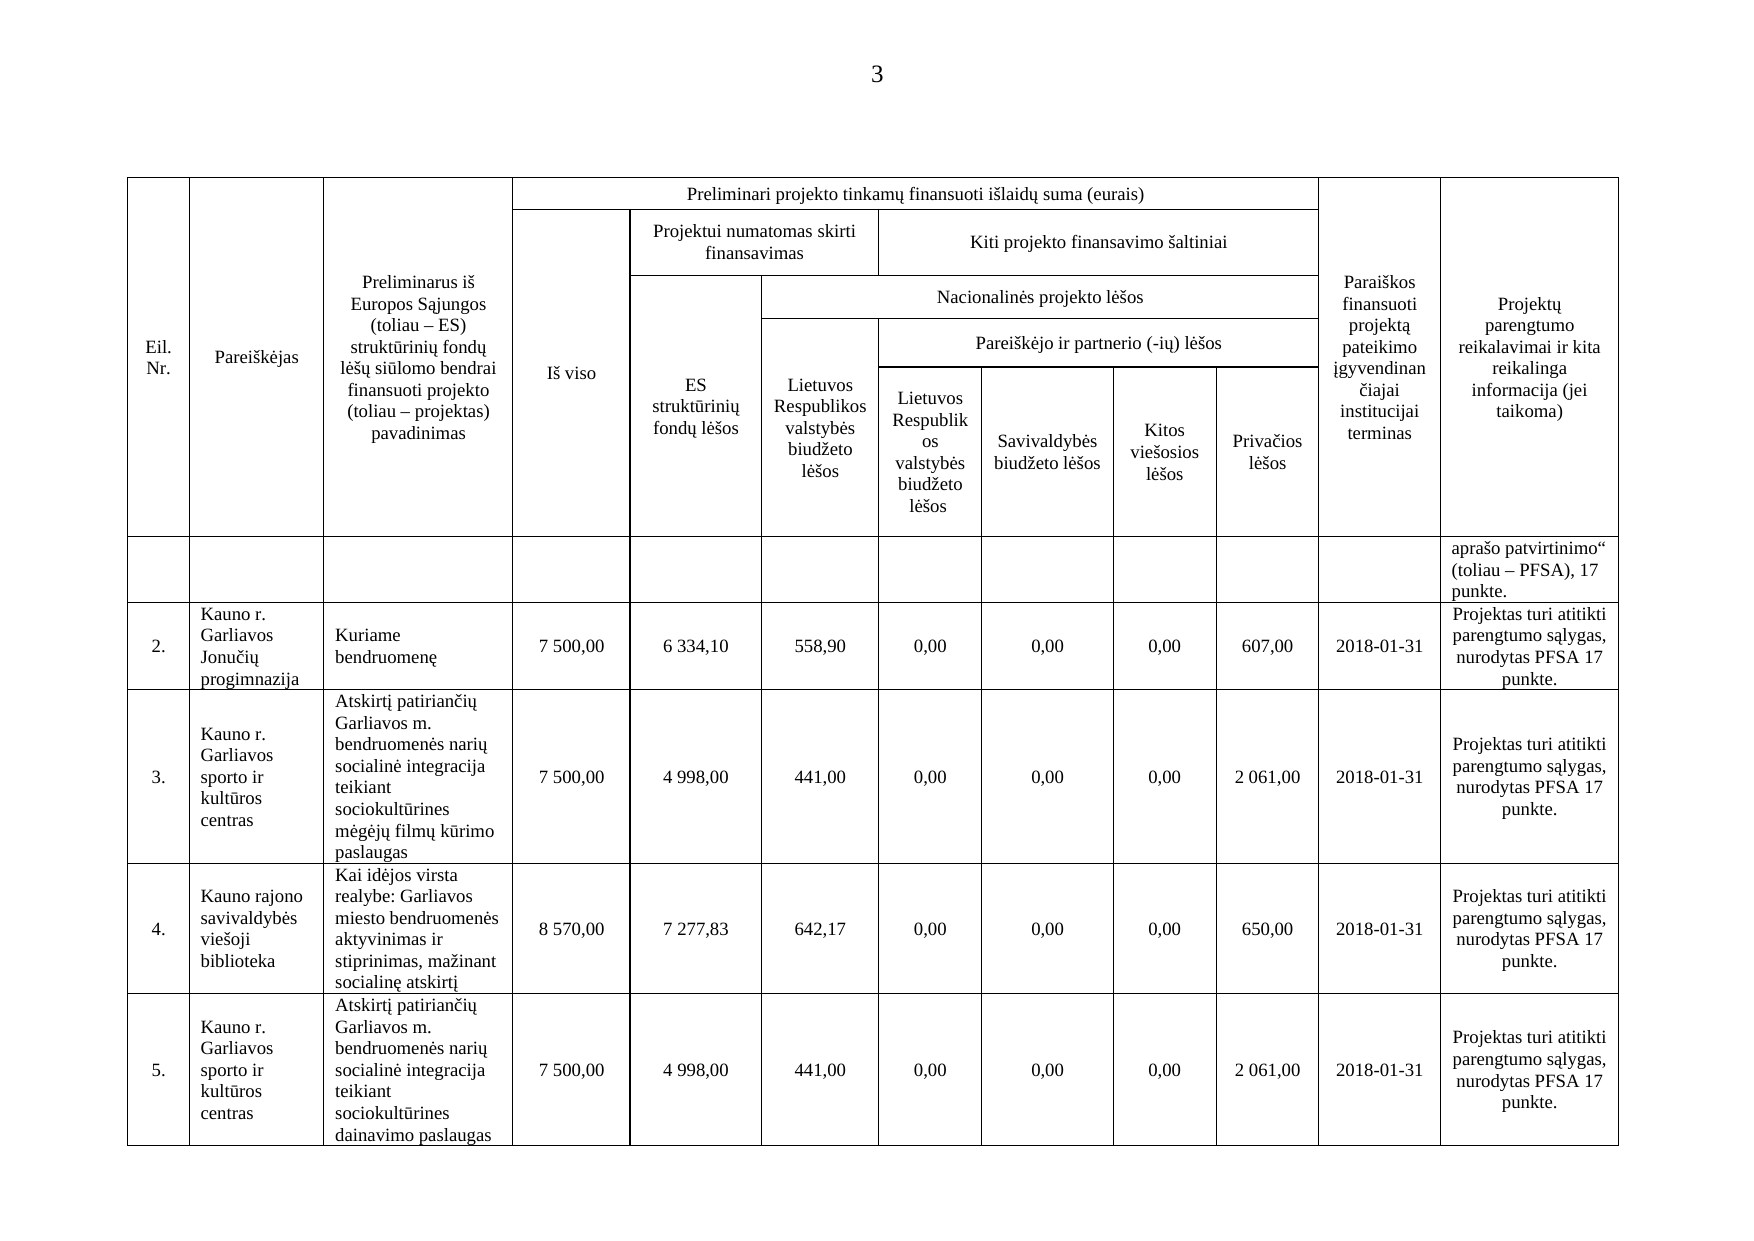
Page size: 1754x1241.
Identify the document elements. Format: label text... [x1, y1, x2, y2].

table_cell [1619, 993, 1624, 1145]
table_cell [1619, 602, 1624, 689]
table_cell Atskirtį patiriančių Garliavos m. bendruomenės narių socialinė integracija teikiant sociokultūrines dainavimo paslaugas [324, 994, 512, 1145]
table_cell aprašo patvirtinimo“ (toliau – PFSA), 17 punkte. [1441, 537, 1618, 602]
table_cell Privačios lėšos [1217, 368, 1318, 536]
table_cell 0,00 [982, 690, 1113, 863]
table_cell 0,00 [982, 994, 1113, 1145]
table_cell 4. [128, 864, 189, 993]
table_cell 2018-01-31 [1319, 994, 1440, 1145]
table_cell [982, 537, 1113, 602]
table_cell Kuriame bendruomenę [324, 603, 512, 689]
table_cell Lietuvos Respublikos valstybės biudžeto lėšos [879, 368, 981, 536]
table_cell 0,00 [879, 994, 981, 1145]
table_cell Kauno rajono savivaldybės viešoji biblioteka [190, 864, 323, 993]
table_cell [190, 537, 323, 602]
table_cell 0,00 [1114, 690, 1216, 863]
table_cell 607,00 [1217, 603, 1318, 689]
table_cell [1619, 366, 1624, 536]
table_cell 2018-01-31 [1319, 690, 1440, 863]
table_cell 0,00 [879, 690, 981, 863]
table_cell 0,00 [982, 603, 1113, 689]
table_header Preliminari projekto tinkamų finansuoti išlaidų suma (eurais) [513, 178, 1318, 208]
table_cell 0,00 [982, 864, 1113, 993]
table_cell 7 500,00 [513, 994, 629, 1145]
table_cell [1619, 275, 1624, 318]
table_cell [324, 537, 512, 602]
table_cell 4 998,00 [631, 994, 761, 1145]
table_cell Savivaldybės biudžeto lėšos [982, 368, 1113, 536]
table_cell 7 500,00 [513, 690, 629, 863]
table_cell 5. [128, 994, 189, 1145]
table_cell ES struktūrinių fondų lėšos [631, 276, 761, 536]
table_cell 0,00 [1114, 603, 1216, 689]
table_cell Kauno r. Garliavos sporto ir kultūros centras [190, 690, 323, 863]
table_header Paraiškos finansuoti projektą pateikimo įgyvendinančiajai institucijai terminas [1319, 178, 1440, 536]
table_cell 2 061,00 [1217, 994, 1318, 1145]
table_cell 2018-01-31 [1319, 864, 1440, 993]
table_cell 3. [128, 690, 189, 863]
table_cell [128, 537, 189, 602]
table_cell 7 277,83 [631, 864, 761, 993]
table_cell 0,00 [879, 603, 981, 689]
table_cell 441,00 [762, 994, 878, 1145]
table_cell 8 570,00 [513, 864, 629, 993]
table_cell 558,90 [762, 603, 878, 689]
table_cell [1619, 318, 1624, 366]
table_header Projektų parengtumo reikalavimai ir kita reikalinga informacija (jei taikoma) [1441, 178, 1618, 536]
table_cell 0,00 [879, 864, 981, 993]
table_cell [1114, 537, 1216, 602]
table_cell Projektui numatomas skirti finansavimas [631, 210, 878, 274]
table_cell Projektas turi atitikti parengtumo sąlygas, nurodytas PFSA 17 punkte. [1441, 603, 1618, 689]
table_cell [762, 537, 878, 602]
table_cell 650,00 [1217, 864, 1318, 993]
table_cell [879, 537, 981, 602]
table_cell [1217, 537, 1318, 602]
table_cell Projektas turi atitikti parengtumo sąlygas, nurodytas PFSA 17 punkte. [1441, 994, 1618, 1145]
table_cell Pareiškėjo ir partnerio (-ių) lėšos [879, 319, 1318, 366]
table_header Eil. Nr. [128, 178, 189, 536]
table_cell 2. [128, 603, 189, 689]
table_cell Kitos viešosios lėšos [1114, 368, 1216, 536]
table_cell [1619, 689, 1624, 863]
table_cell 2018-01-31 [1319, 603, 1440, 689]
table_cell [1619, 536, 1624, 602]
table_cell 4 998,00 [631, 690, 761, 863]
table_cell [1319, 537, 1440, 602]
table_cell 642,17 [762, 864, 878, 993]
table_cell 441,00 [762, 690, 878, 863]
table_cell Atskirtį patiriančių Garliavos m. bendruomenės narių socialinė integracija teikiant sociokultūrines mėgėjų filmų kūrimo paslaugas [324, 690, 512, 863]
table_cell [1619, 209, 1624, 274]
table_cell [631, 537, 761, 602]
table_cell Lietuvos Respublikos valstybės biudžeto lėšos [762, 319, 878, 536]
table_cell 7 500,00 [513, 603, 629, 689]
table_cell Nacionalinės projekto lėšos [762, 276, 1318, 318]
table_cell Kiti projekto finansavimo šaltiniai [879, 210, 1318, 274]
table_cell Iš viso [513, 210, 629, 536]
table_cell [513, 537, 629, 602]
table_cell [1619, 863, 1624, 993]
table_cell 2 061,00 [1217, 690, 1318, 863]
table_cell Kauno r. Garliavos sporto ir kultūros centras [190, 994, 323, 1145]
table_header Preliminarus iš Europos Sąjungos (toliau – ES) struktūrinių fondų lėšų siūlomo bendrai finansuoti projekto (toliau – projektas) pavadinimas [324, 178, 512, 536]
table_header [1619, 177, 1624, 208]
table_cell Projektas turi atitikti parengtumo sąlygas, nurodytas PFSA 17 punkte. [1441, 690, 1618, 863]
table_cell Projektas turi atitikti parengtumo sąlygas, nurodytas PFSA 17 punkte. [1441, 864, 1618, 993]
table_header Pareiškėjas [190, 178, 323, 536]
table_cell 0,00 [1114, 994, 1216, 1145]
table_cell Kai idėjos virsta realybe: Garliavos miesto bendruomenės aktyvinimas ir stiprinimas, mažinant socialinę atskirtį [324, 864, 512, 993]
table_cell 0,00 [1114, 864, 1216, 993]
table_cell Kauno r. Garliavos Jonučių progimnazija [190, 603, 323, 689]
table_cell 6 334,10 [631, 603, 761, 689]
